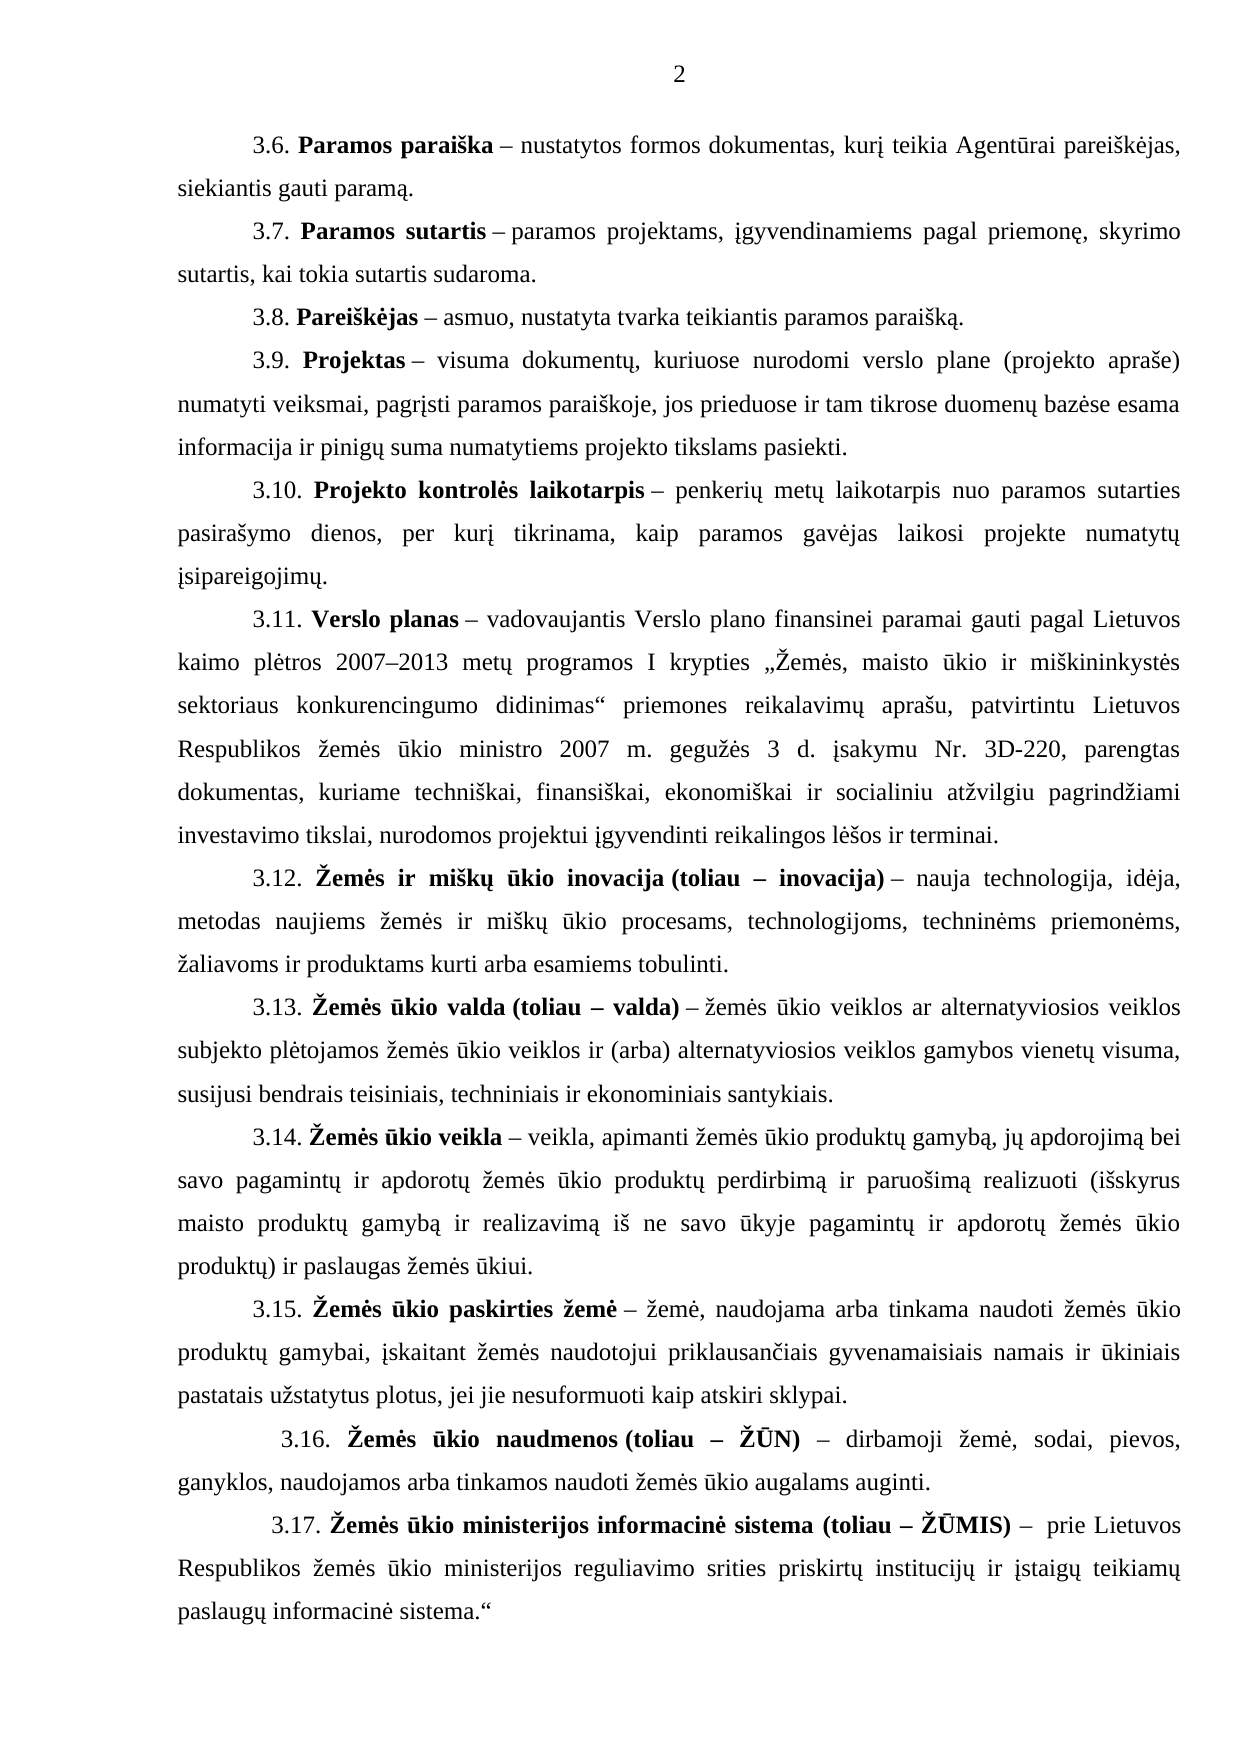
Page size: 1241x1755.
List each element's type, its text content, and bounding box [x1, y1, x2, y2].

text 3.10. Projekto kontrolės laikotarpis – penkerių metų laikotarpis nuo paramos sutarties pasirašymo dienos, per kurį tikrinama, kaip paramos gavėjas laikosi projekte numatytų įsipareigojimų. [177, 475, 1181, 590]
text 3.17. Žemės ūkio ministerijos informacinė sistema (toliau – ŽŪMIS) – prie Lietuvos Respublikos žemės ūkio ministerijos reguliavimo srities priskirtų institucijų ir įstaigų teikiamų paslaugų informacinė sistema.“ [177, 1510, 1181, 1625]
text 3.15. Žemės ūkio paskirties žemė – žemė, naudojama arba tinkama naudoti žemės ūkio produktų gamybai, įskaitant žemės naudotojui priklausančiais gyvenamaisiais namais ir ūkiniais pastatais užstatytus plotus, jei jie nesuformuoti kaip atskiri sklypai. [177, 1294, 1181, 1409]
text 3.11. Verslo planas – vadovaujantis Verslo plano finansinei paramai gauti pagal Lietuvos kaimo plėtros 2007–2013 metų programos I krypties „Žemės, maisto ūkio ir miškininkystės sektoriaus konkurencingumo didinimas“ priemones reikalavimų aprašu, patvirtintu Lietuvos Respublikos žemės ūkio ministro 2007 m. gegužės 3 d. įsakymu Nr. 3D-220, parengtas dokumentas, kuriame techniškai, finansiškai, ekonomiškai ir socialiniu atžvilgiu pagrindžiami investavimo tikslai, nurodomos projektui įgyvendinti reikalingos lėšos ir terminai. [177, 604, 1181, 849]
text 3.7. Paramos sutartis – paramos projektams, įgyvendinamiems pagal priemonę, skyrimo sutartis, kai tokia sutartis sudaroma. [177, 216, 1181, 288]
text 3.6. Paramos paraiška – nustatytos formos dokumentas, kurį teikia Agentūrai pareiškėjas, siekiantis gauti paramą. [177, 130, 1181, 202]
text 3.16. Žemės ūkio naudmenos (toliau – ŽŪN) – dirbamoji žemė, sodai, pievos, ganyklos, naudojamos arba tinkamos naudoti žemės ūkio augalams auginti. [177, 1424, 1181, 1496]
text 3.13. Žemės ūkio valda (toliau – valda) – žemės ūkio veiklos ar alternatyviosios veiklos subjekto plėtojamos žemės ūkio veiklos ir (arba) alternatyviosios veiklos gamybos vienetų visuma, susijusi bendrais teisiniais, techniniais ir ekonominiais santykiais. [177, 992, 1181, 1107]
text 3.14. Žemės ūkio veikla – veikla, apimanti žemės ūkio produktų gamybą, jų apdorojimą bei savo pagamintų ir apdorotų žemės ūkio produktų perdirbimą ir paruošimą realizuoti (išskyrus maisto produktų gamybą ir realizavimą iš ne savo ūkyje pagamintų ir apdorotų žemės ūkio produktų) ir paslaugas žemės ūkiui. [177, 1122, 1181, 1280]
text 3.8. Pareiškėjas – asmuo, nustatyta tvarka teikiantis paramos paraišką. [177, 302, 1181, 331]
text 3.12. Žemės ir miškų ūkio inovacija (toliau – inovacija) – nauja technologija, idėja, metodas naujiems žemės ir miškų ūkio procesams, technologijoms, techninėms priemonėms, žaliavoms ir produktams kurti arba esamiems tobulinti. [177, 863, 1181, 978]
text 3.9. Projektas – visuma dokumentų, kuriuose nurodomi verslo plane (projekto apraše) numatyti veiksmai, pagrįsti paramos paraiškoje, jos prieduose ir tam tikrose duomenų bazėse esama informacija ir pinigų suma numatytiems projekto tikslams pasiekti. [177, 346, 1181, 461]
